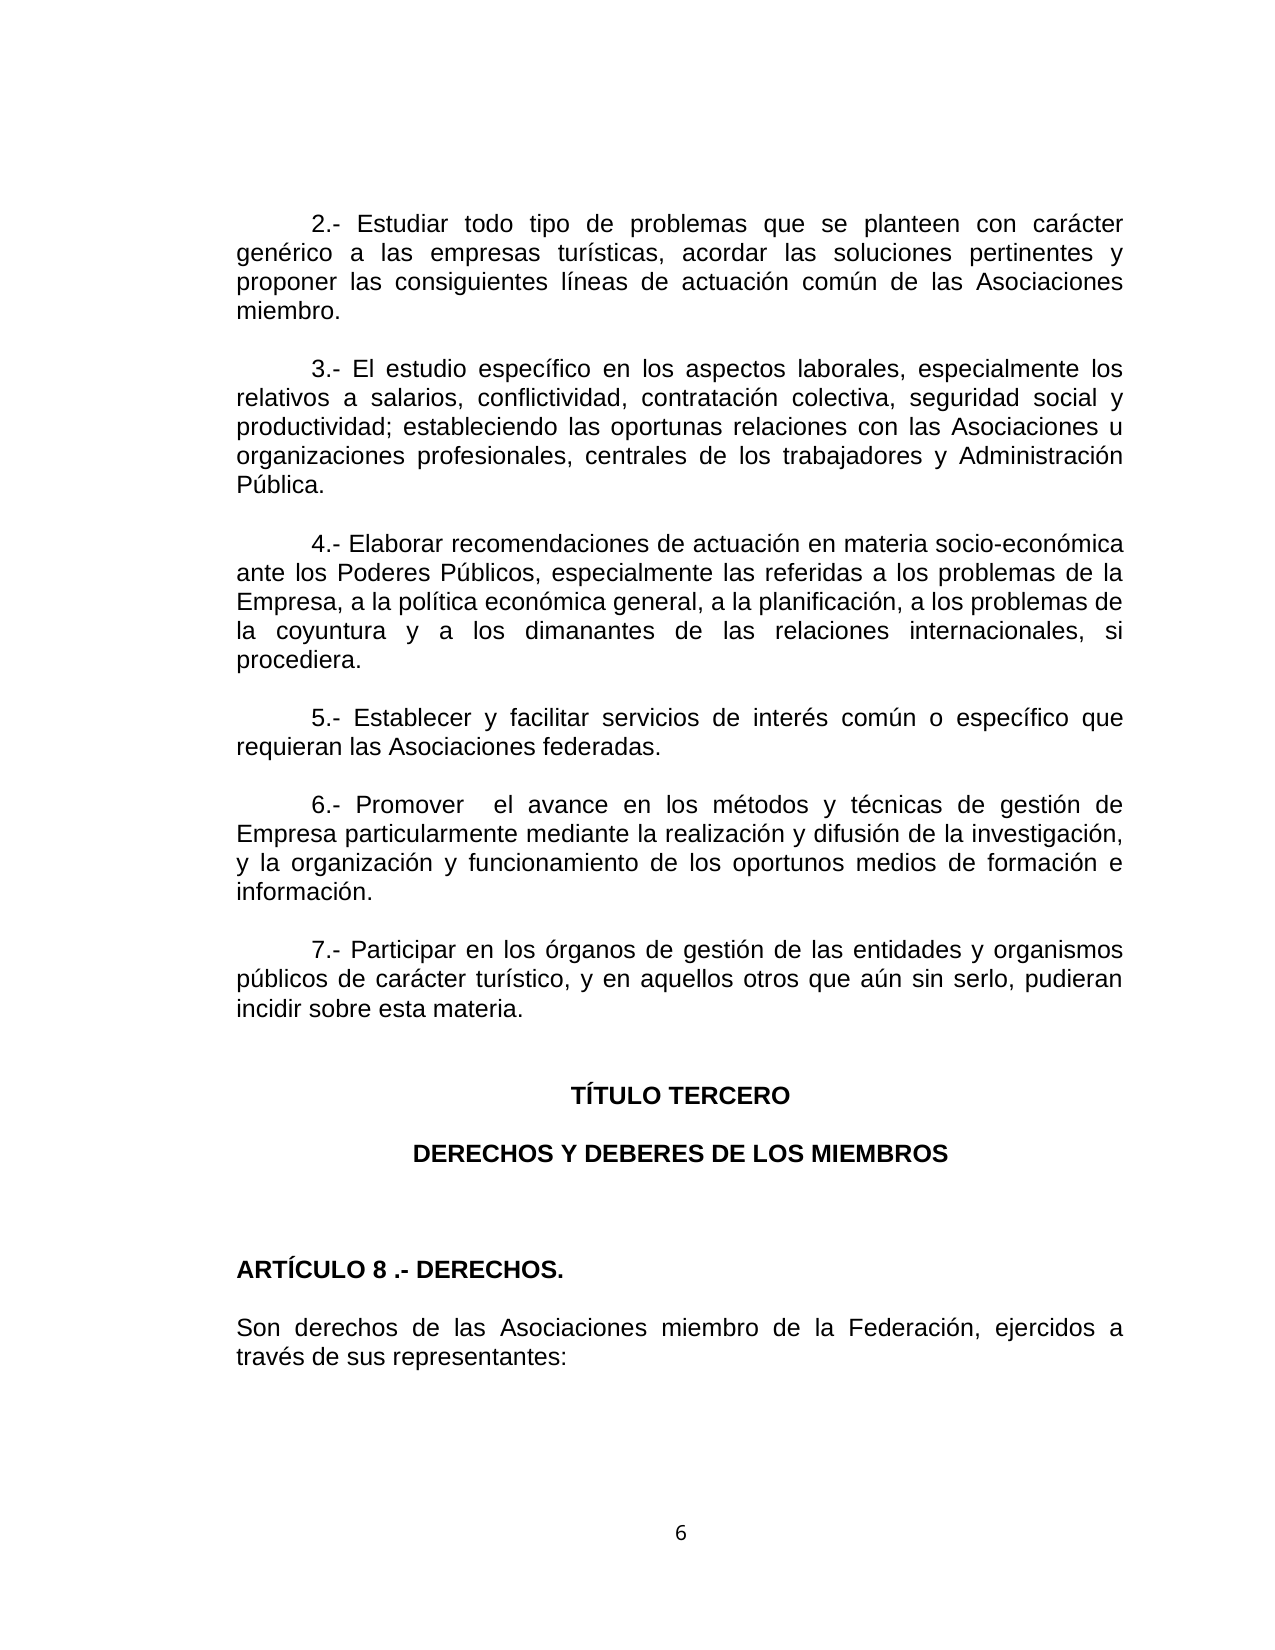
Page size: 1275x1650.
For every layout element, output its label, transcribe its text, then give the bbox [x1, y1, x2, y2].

text 2.- Estudiar todo tipo de problemas que se planteen con carácter genérico a las empresas turísticas, acordar las soluciones pertinentes y proponer las consiguientes líneas de actuación común de las Asociaciones miembro. [236, 209, 1125, 325]
text 3.- El estudio específico en los aspectos laborales, especialmente los relativos a salarios, conflictividad, contratación colectiva, seguridad social y productividad; estableciendo las oportunas relaciones con las Asociaciones u organizaciones profesionales, centrales de los trabajadores y Administración Pública. [236, 354, 1125, 499]
text DERECHOS Y DEBERES DE LOS MIEMBROS [236, 1139, 1125, 1168]
text 5.- Establecer y facilitar servicios de interés común o específico que requieran las Asociaciones federadas. [236, 703, 1125, 761]
text 7.- Participar en los órganos de gestión de las entidades y organismos públicos de carácter turístico, y en aquellos otros que aún sin serlo, pudieran incidir sobre esta materia. [236, 935, 1125, 1022]
text Son derechos de las Asociaciones miembro de la Federación, ejercidos a través de sus representantes: [236, 1313, 1125, 1371]
text TÍTULO TERCERO [236, 1081, 1125, 1110]
text ARTÍCULO 8 .- DERECHOS. [236, 1255, 1125, 1284]
text 4.- Elaborar recomendaciones de actuación en materia socio-económica ante los Poderes Públicos, especialmente las referidas a los problemas de la Empresa, a la política económica general, a la planificación, a los problemas de la coyuntura y a los dimanantes de las relaciones internacionales, si procediera. [236, 528, 1125, 674]
text 6.- Promover el avance en los métodos y técnicas de gestión de Empresa particularmente mediante la realización y difusión de la investigación, y la organización y funcionamiento de los oportunos medios de formación e información. [236, 790, 1125, 906]
